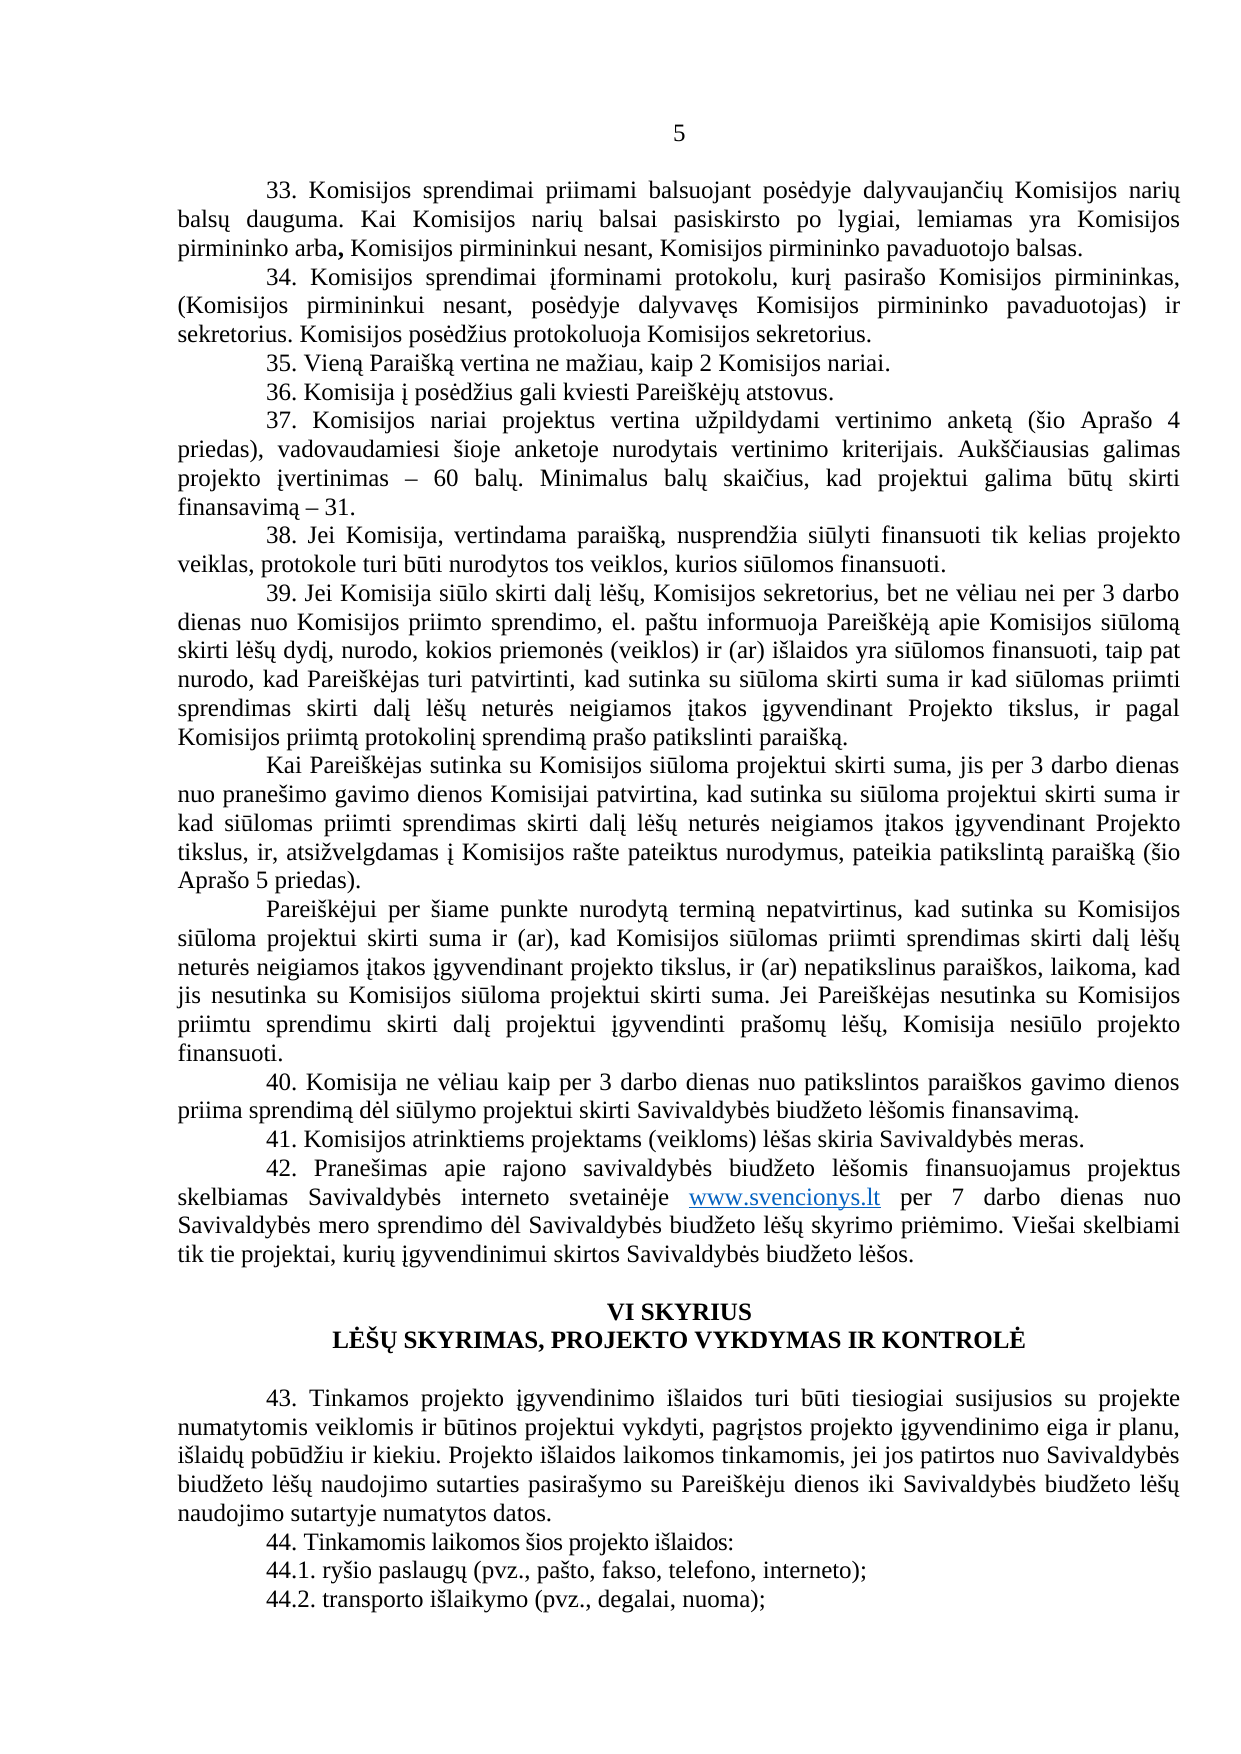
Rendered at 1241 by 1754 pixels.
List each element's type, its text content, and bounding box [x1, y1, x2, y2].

text 37. Komisijos nariai projektus vertina užpildydami vertinimo anketą (šio Aprašo 4 priedas), vadovaudamiesi šioje anketoje nurodytais vertinimo kriterijais. Aukščiausias galimas projekto įvertinimas – 60 balų. Minimalus balų skaičius, kad projektui galima būtų skirti finansavimą – 31. [177, 406, 1181, 521]
text 42. Pranešimas apie rajono savivaldybės biudžeto lėšomis finansuojamus projektus skelbiamas Savivaldybės interneto svetainėje www.svencionys.lt per 7 darbo dienas nuo Savivaldybės mero sprendimo dėl Savivaldybės biudžeto lėšų skyrimo priėmimo. Viešai skelbiami tik tie projektai, kurių įgyvendinimui skirtos Savivaldybės biudžeto lėšos. [177, 1153, 1181, 1268]
text LĖŠŲ SKYRIMAS, PROJEKTO VYKDYMAS IR KONTROLĖ [177, 1326, 1181, 1354]
text Pareiškėjui per šiame punkte nurodytą terminą nepatvirtinus, kad sutinka su Komisijos siūloma projektui skirti suma ir (ar), kad Komisijos siūlomas priimti sprendimas skirti dalį lėšų neturės neigiamos įtakos įgyvendinant projekto tikslus, ir (ar) nepatikslinus paraiškos, laikoma, kad jis nesutinka su Komisijos siūloma projektui skirti suma. Jei Pareiškėjas nesutinka su Komisijos priimtu sprendimu skirti dalį projektui įgyvendinti prašomų lėšų, Komisija nesiūlo projekto finansuoti. [177, 894, 1181, 1067]
text 41. Komisijos atrinktiems projektams (veikloms) lėšas skiria Savivaldybės meras. [177, 1124, 1181, 1153]
text 44.1. ryšio paslaugų (pvz., pašto, fakso, telefono, interneto); [177, 1556, 1181, 1584]
text 38. Jei Komisija, vertindama paraišką, nusprendžia siūlyti finansuoti tik kelias projekto veiklas, protokole turi būti nurodytos tos veiklos, kurios siūlomos finansuoti. [177, 521, 1181, 578]
text Kai Pareiškėjas sutinka su Komisijos siūloma projektui skirti suma, jis per 3 darbo dienas nuo pranešimo gavimo dienos Komisijai patvirtina, kad sutinka su siūloma projektui skirti suma ir kad siūlomas priimti sprendimas skirti dalį lėšų neturės neigiamos įtakos įgyvendinant Projekto tikslus, ir, atsižvelgdamas į Komisijos rašte pateiktus nurodymus, pateikia patikslintą paraišką (šio Aprašo 5 priedas). [177, 751, 1181, 894]
text 35. Vieną Paraišką vertina ne mažiau, kaip 2 Komisijos nariai. [177, 348, 1181, 377]
text 36. Komisija į posėdžius gali kviesti Pareiškėjų atstovus. [177, 377, 1181, 406]
text 44.2. transporto išlaikymo (pvz., degalai, nuoma); [177, 1584, 1181, 1613]
text 39. Jei Komisija siūlo skirti dalį lėšų, Komisijos sekretorius, bet ne vėliau nei per 3 darbo dienas nuo Komisijos priimto sprendimo, el. paštu informuoja Pareiškėją apie Komisijos siūlomą skirti lėšų dydį, nurodo, kokios priemonės (veiklos) ir (ar) išlaidos yra siūlomos finansuoti, taip pat nurodo, kad Pareiškėjas turi patvirtinti, kad sutinka su siūloma skirti suma ir kad siūlomas priimti sprendimas skirti dalį lėšų neturės neigiamos įtakos įgyvendinant Projekto tikslus, ir pagal Komisijos priimtą protokolinį sprendimą prašo patikslinti paraišką. [177, 578, 1181, 751]
text 33. Komisijos sprendimai priimami balsuojant posėdyje dalyvaujančių Komisijos narių balsų dauguma. Kai Komisijos narių balsai pasiskirsto po lygiai, lemiamas yra Komisijos pirmininko arba, Komisijos pirmininkui nesant, Komisijos pirmininko pavaduotojo balsas. [177, 176, 1181, 262]
text 44. Tinkamomis laikomos šios projekto išlaidos: [177, 1527, 1181, 1556]
text VI SKYRIUS [177, 1297, 1181, 1326]
text 40. Komisija ne vėliau kaip per 3 darbo dienas nuo patikslintos paraiškos gavimo dienos priima sprendimą dėl siūlymo projektui skirti Savivaldybės biudžeto lėšomis finansavimą. [177, 1067, 1181, 1124]
text 34. Komisijos sprendimai įforminami protokolu, kurį pasirašo Komisijos pirmininkas, (Komisijos pirmininkui nesant, posėdyje dalyvavęs Komisijos pirmininko pavaduotojas) ir sekretorius. Komisijos posėdžius protokoluoja Komisijos sekretorius. [177, 262, 1181, 348]
text 43. Tinkamos projekto įgyvendinimo išlaidos turi būti tiesiogiai susijusios su projekte numatytomis veiklomis ir būtinos projektui vykdyti, pagrįstos projekto įgyvendinimo eiga ir planu, išlaidų pobūdžiu ir kiekiu. Projekto išlaidos laikomos tinkamomis, jei jos patirtos nuo Savivaldybės biudžeto lėšų naudojimo sutarties pasirašymo su Pareiškėju dienos iki Savivaldybės biudžeto lėšų naudojimo sutartyje numatytos datos. [177, 1383, 1181, 1527]
